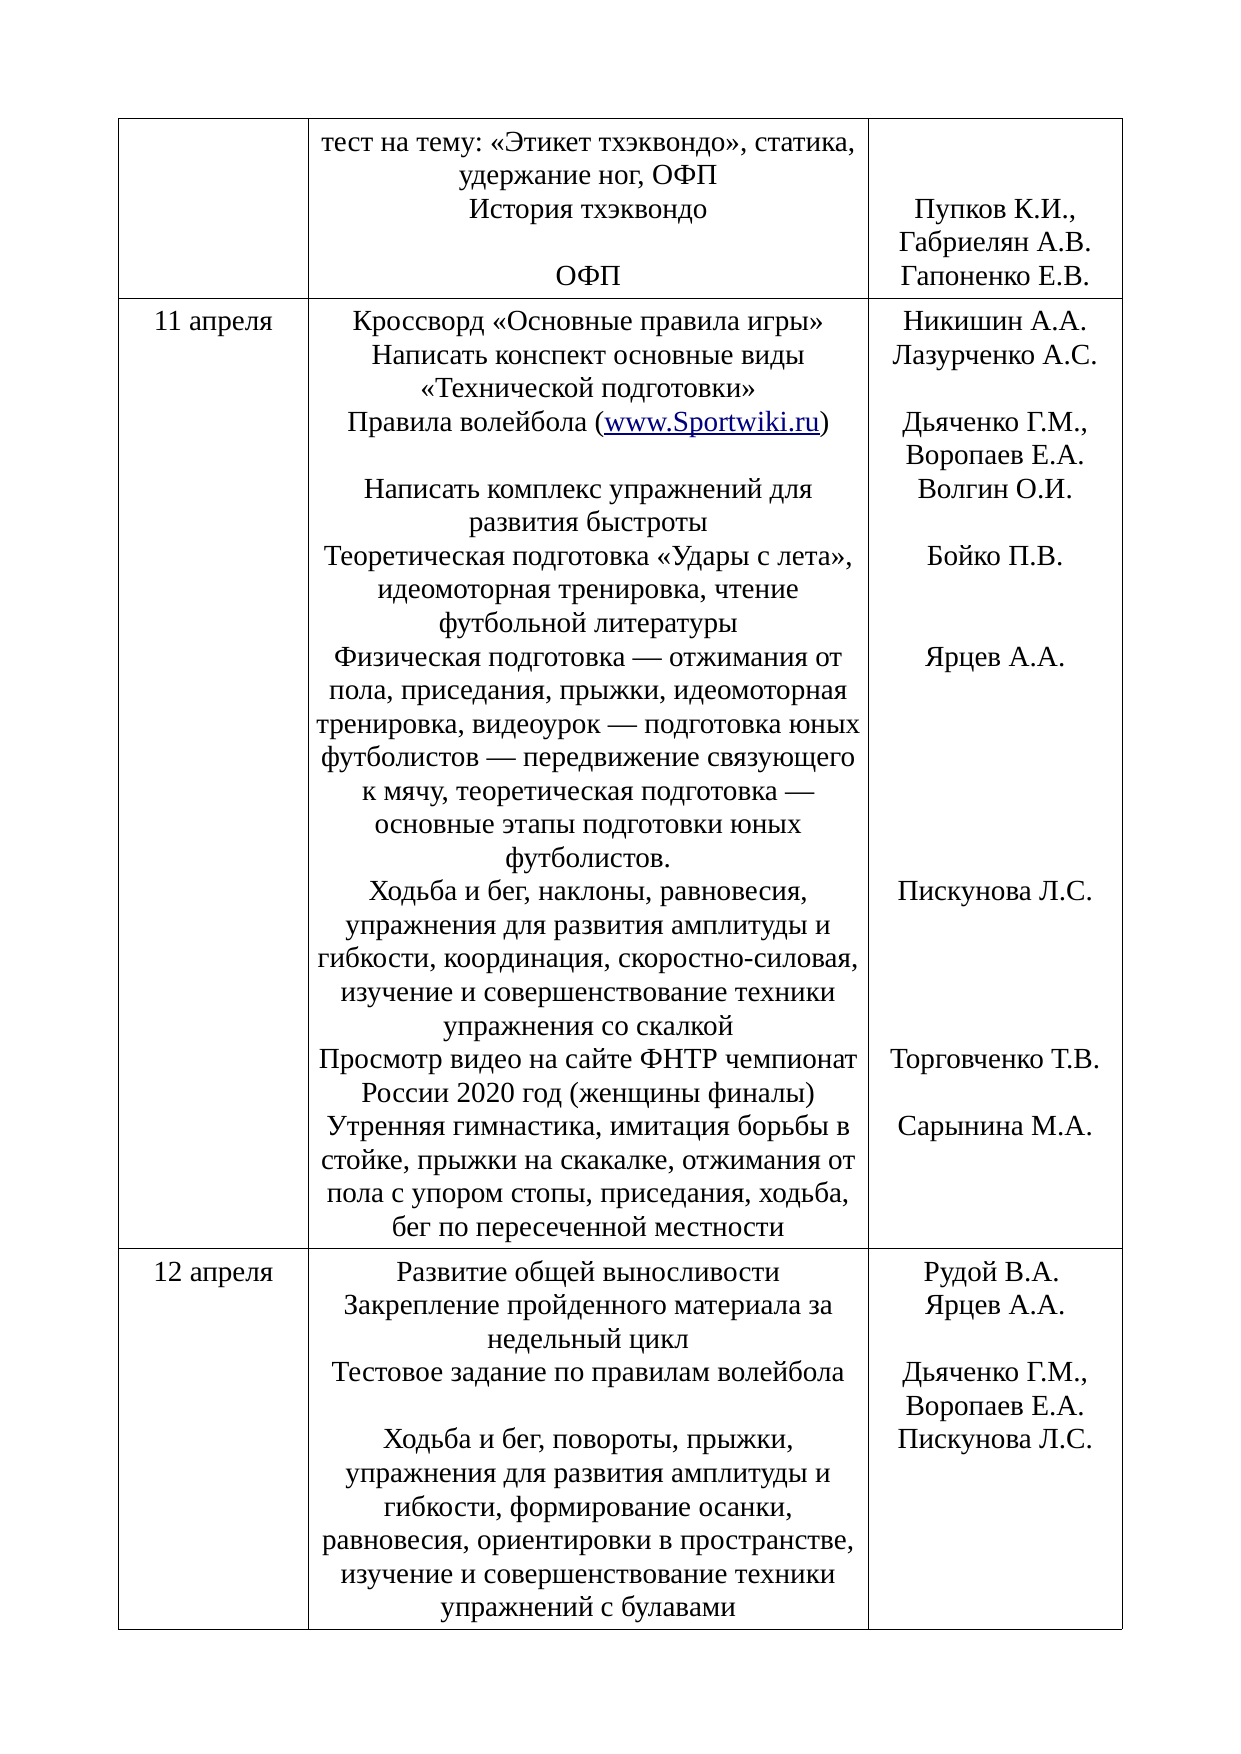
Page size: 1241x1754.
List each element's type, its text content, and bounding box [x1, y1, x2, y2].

table_cell Пупков К.И., Габриелян А.В. Гапоненко Е.В. [869, 119, 1122, 297]
table_cell 11 апреля [119, 299, 308, 1248]
table_cell тест на тему: «Этикет тхэквондо», статика, удержание ног, ОФП История тхэквондо ОФП [309, 119, 868, 297]
table_cell Рудой В.А. Ярцев А.А. Дьяченко Г.М., Воропаев Е.А. Пискунова Л.С. [869, 1249, 1122, 1629]
table_cell Развитие общей выносливости Закрепление пройденного материала за недельный цикл Тестовое задание по правилам волейбола Ходьба и бег, повороты, прыжки, упражнения для развития амплитуды и гибкости, формирование осанки, равновесия, ориентировки в пространстве, изучение и совершенствование техники упражнений с булавами [309, 1249, 868, 1629]
table_cell Никишин А.А. Лазурченко А.С. Дьяченко Г.М., Воропаев Е.А. Волгин О.И. Бойко П.В. Ярцев А.А. Пискунова Л.С. Торговченко Т.В. Сарынина М.А. [869, 299, 1122, 1248]
table_cell 12 апреля [119, 1249, 308, 1629]
table_cell Кроссворд «Основные правила игры» Написать конспект основные виды «Технической подготовки» Правила волейбола (www.Sportwiki.ru) Написать комплекс упражнений для развития быстроты Теоретическая подготовка «Удары с лета», идеомоторная тренировка, чтение футбольной литературы Физическая подготовка — отжимания от пола, приседания, прыжки, идеомоторная тренировка, видеоурок — подготовка юных футболистов — передвижение связующего к мячу, теоретическая подготовка — основные этапы подготовки юных футболистов. Ходьба и бег, наклоны, равновесия, упражнения для развития амплитуды и гибкости, координация, скоростно-силовая, изучение и совершенствование техники упражнения со скалкой Просмотр видео на сайте ФНТР чемпионат России 2020 год (женщины финалы) Утренняя гимнастика, имитация борьбы в стойке, прыжки на скакалке, отжимания от пола с упором стопы, приседания, ходьба, бег по пересеченной местности [309, 299, 868, 1248]
table_cell [119, 119, 308, 297]
